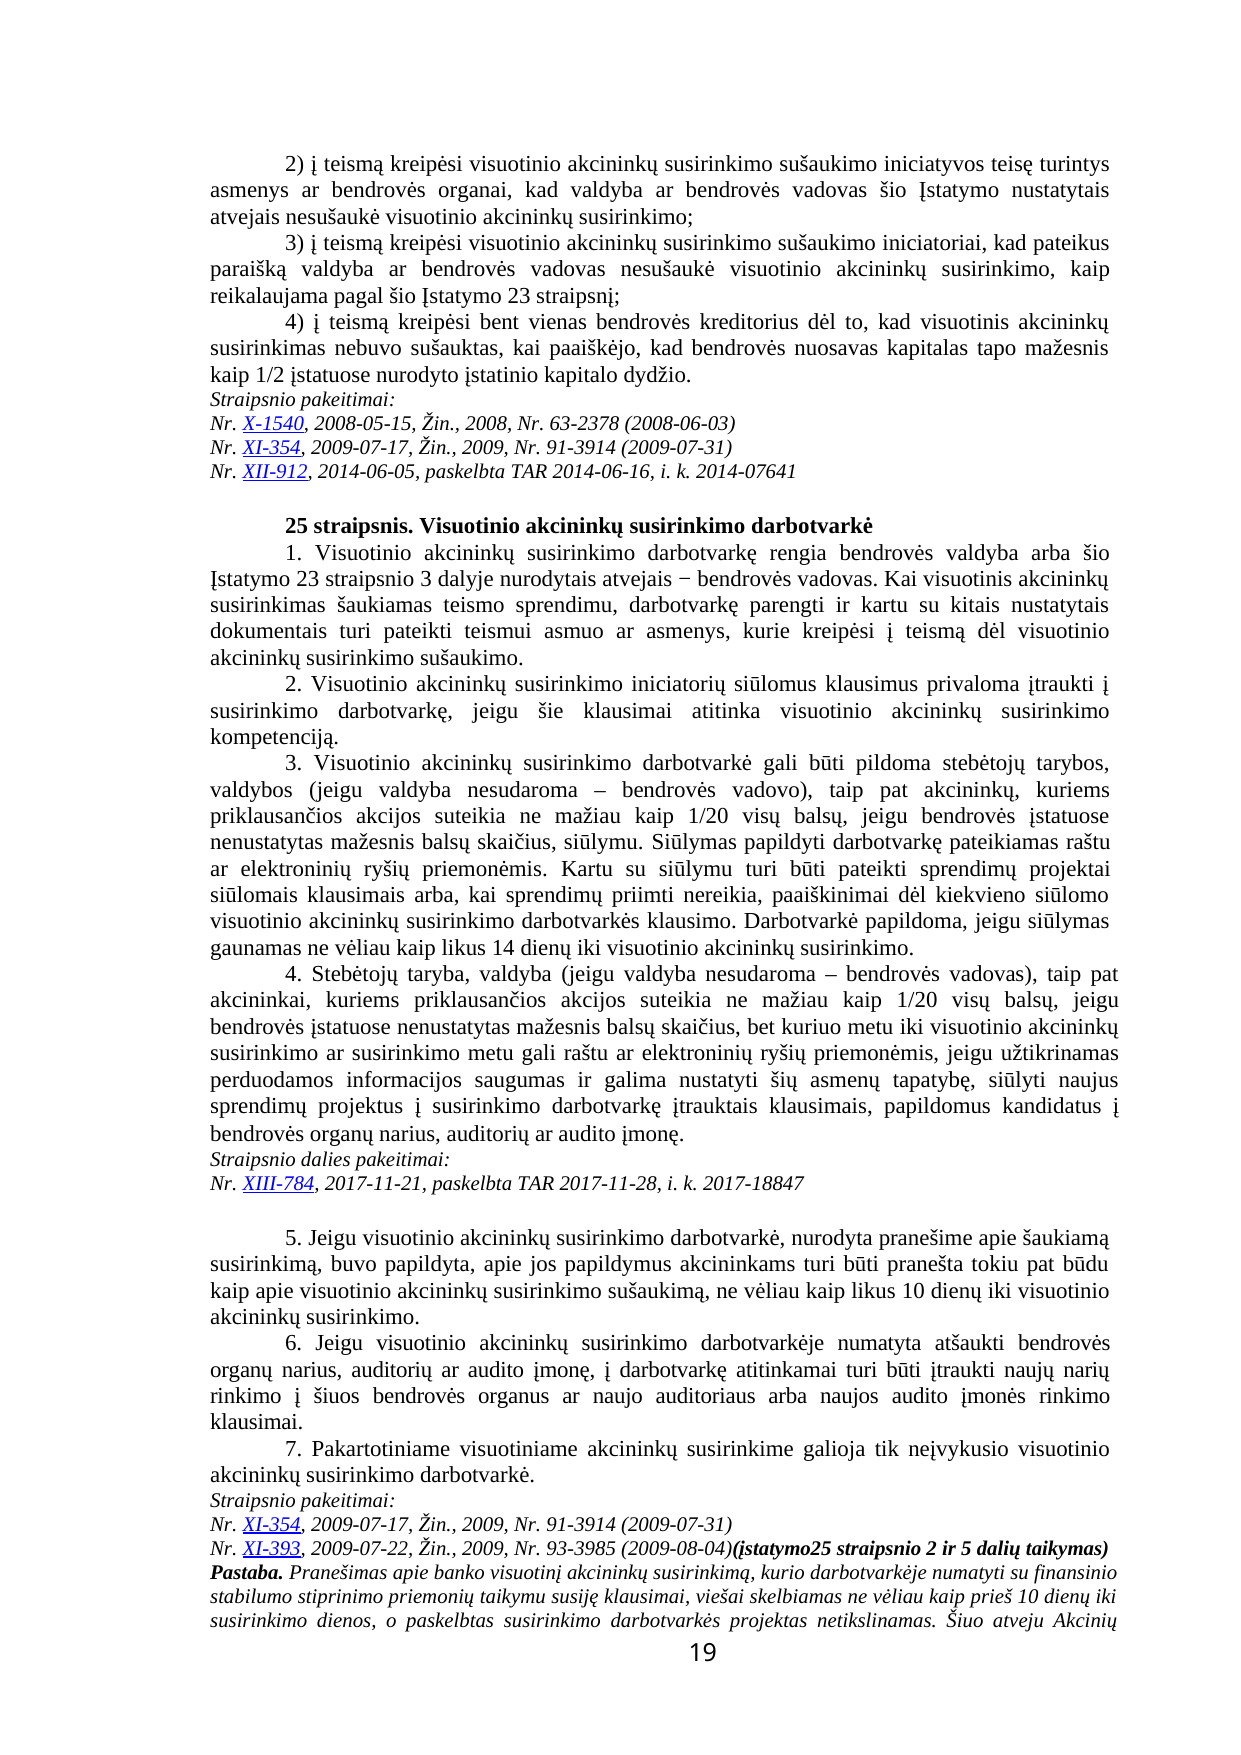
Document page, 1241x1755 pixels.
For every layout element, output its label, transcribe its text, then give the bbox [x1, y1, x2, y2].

text Nr. XI-393, 2009-07-22, Žin., 2009, Nr. 93-3985 (2009-08-04)(įstatymo25 straipsnio 2 ir 5 dalių taikymas) [210, 1536, 1120, 1560]
text 5. Jeigu visuotinio akcininkų susirinkimo darbotvarkė, nurodyta pranešime apie šaukiamą susirinkimą, buvo papildyta, apie jos papildymus akcininkams turi būti pranešta tokiu pat būdu kaip apie visuotinio akcininkų susirinkimo sušaukimą, ne vėliau kaip likus 10 dienų iki visuotinio akcininkų susirinkimo. [210, 1224, 1111, 1329]
text Nr. XI-354, 2009-07-17, Žin., 2009, Nr. 91-3914 (2009-07-31) [210, 435, 1120, 459]
text Nr. XI-354, 2009-07-17, Žin., 2009, Nr. 91-3914 (2009-07-31) [210, 1512, 1120, 1536]
text Straipsnio pakeitimai: [210, 387, 1111, 411]
text 4) į teismą kreipėsi bent vienas bendrovės kreditorius dėl to, kad visuotinis akcininkų susirinkimas nebuvo sušauktas, kai paaiškėjo, kad bendrovės nuosavas kapitalas tapo mažesnis kaip 1/2 įstatuose nurodyto įstatinio kapitalo dydžio. [210, 308, 1111, 387]
text Nr. X-1540, 2008-05-15, Žin., 2008, Nr. 63-2378 (2008-06-03) [210, 411, 1111, 435]
text 3. Visuotinio akcininkų susirinkimo darbotvarkė gali būti pildoma stebėtojų tarybos, valdybos (jeigu valdyba nesudaroma – bendrovės vadovo), taip pat akcininkų, kuriems priklausančios akcijos suteikia ne mažiau kaip 1/20 visų balsų, jeigu bendrovės įstatuose nenustatytas mažesnis balsų skaičius, siūlymu. Siūlymas papildyti darbotvarkę pateikiamas raštu ar elektroninių ryšių priemonėmis. Kartu su siūlymu turi būti pateikti sprendimų projektai siūlomais klausimais arba, kai sprendimų priimti nereikia, paaiškinimai dėl kiekvieno siūlomo visuotinio akcininkų susirinkimo darbotvarkės klausimo. Darbotvarkė papildoma, jeigu siūlymas gaunamas ne vėliau kaip likus 14 dienų iki visuotinio akcininkų susirinkimo. [210, 749, 1111, 960]
text 7. Pakartotiniame visuotiniame akcininkų susirinkime galioja tik neįvykusio visuotinio akcininkų susirinkimo darbotvarkė. [210, 1435, 1111, 1487]
text 25 straipsnis. Visuotinio akcininkų susirinkimo darbotvarkė [210, 512, 1111, 538]
text 6. Jeigu visuotinio akcininkų susirinkimo darbotvarkėje numatyta atšaukti bendrovės organų narius, auditorių ar audito įmonę, į darbotvarkę atitinkamai turi būti įtraukti naujų narių rinkimo į šiuos bendrovės organus ar naujo auditoriaus arba naujos audito įmonės rinkimo klausimai. [210, 1329, 1111, 1435]
text Straipsnio pakeitimai: [210, 1487, 1120, 1512]
text Straipsnio dalies pakeitimai: [210, 1147, 1120, 1171]
text 3) į teismą kreipėsi visuotinio akcininkų susirinkimo sušaukimo iniciatoriai, kad pateikus paraišką valdyba ar bendrovės vadovas nesušaukė visuotinio akcininkų susirinkimo, kaip reikalaujama pagal šio Įstatymo 23 straipsnį; [210, 229, 1111, 308]
text Nr. XII-912, 2014-06-05, paskelbta TAR 2014-06-16, i. k. 2014-07641 [210, 459, 1120, 483]
text 2. Visuotinio akcininkų susirinkimo iniciatorių siūlomus klausimus privaloma įtraukti į susirinkimo darbotvarkę, jeigu šie klausimai atitinka visuotinio akcininkų susirinkimo kompetenciją. [210, 670, 1111, 749]
text 1. Visuotinio akcininkų susirinkimo darbotvarkę rengia bendrovės valdyba arba šio Įstatymo 23 straipsnio 3 dalyje nurodytais atvejais − bendrovės vadovas. Kai visuotinis akcininkų susirinkimas šaukiamas teismo sprendimu, darbotvarkę parengti ir kartu su kitais nustatytais dokumentais turi pateikti teismui asmuo ar asmenys, kurie kreipėsi į teismą dėl visuotinio akcininkų susirinkimo sušaukimo. [210, 538, 1111, 670]
text 4. Stebėtojų taryba, valdyba (jeigu valdyba nesudaroma – bendrovės vadovas), taip pat akcininkai, kuriems priklausančios akcijos suteikia ne mažiau kaip 1/20 visų balsų, jeigu bendrovės įstatuose nenustatytas mažesnis balsų skaičius, bet kuriuo metu iki visuotinio akcininkų susirinkimo ar susirinkimo metu gali raštu ar elektroninių ryšių priemonėmis, jeigu užtikrinamas perduodamos informacijos saugumas ir galima nustatyti šių asmenų tapatybę, siūlyti naujus sprendimų projektus į susirinkimo darbotvarkę įtrauktais klausimais, papildomus kandidatus į bendrovės organų narius, auditorių ar audito įmonę. [210, 960, 1120, 1147]
text 2) į teismą kreipėsi visuotinio akcininkų susirinkimo sušaukimo iniciatyvos teisę turintys asmenys ar bendrovės organai, kad valdyba ar bendrovės vadovas šio Įstatymo nustatytais atvejais nesušaukė visuotinio akcininkų susirinkimo; [210, 150, 1111, 229]
text Nr. XIII-784, 2017-11-21, paskelbta TAR 2017-11-28, i. k. 2017-18847 [210, 1171, 1120, 1195]
text Pastaba. Pranešimas apie banko visuotinį akcininkų susirinkimą, kurio darbotvarkėje numatyti su finansinio stabilumo stiprinimo priemonių taikymu susiję klausimai, viešai skelbiamas ne vėliau kaip prieš 10 dienų iki susirinkimo dienos, o paskelbtas susirinkimo darbotvarkės projektas netikslinamas. Šiuo atveju Akcinių [210, 1560, 1120, 1632]
